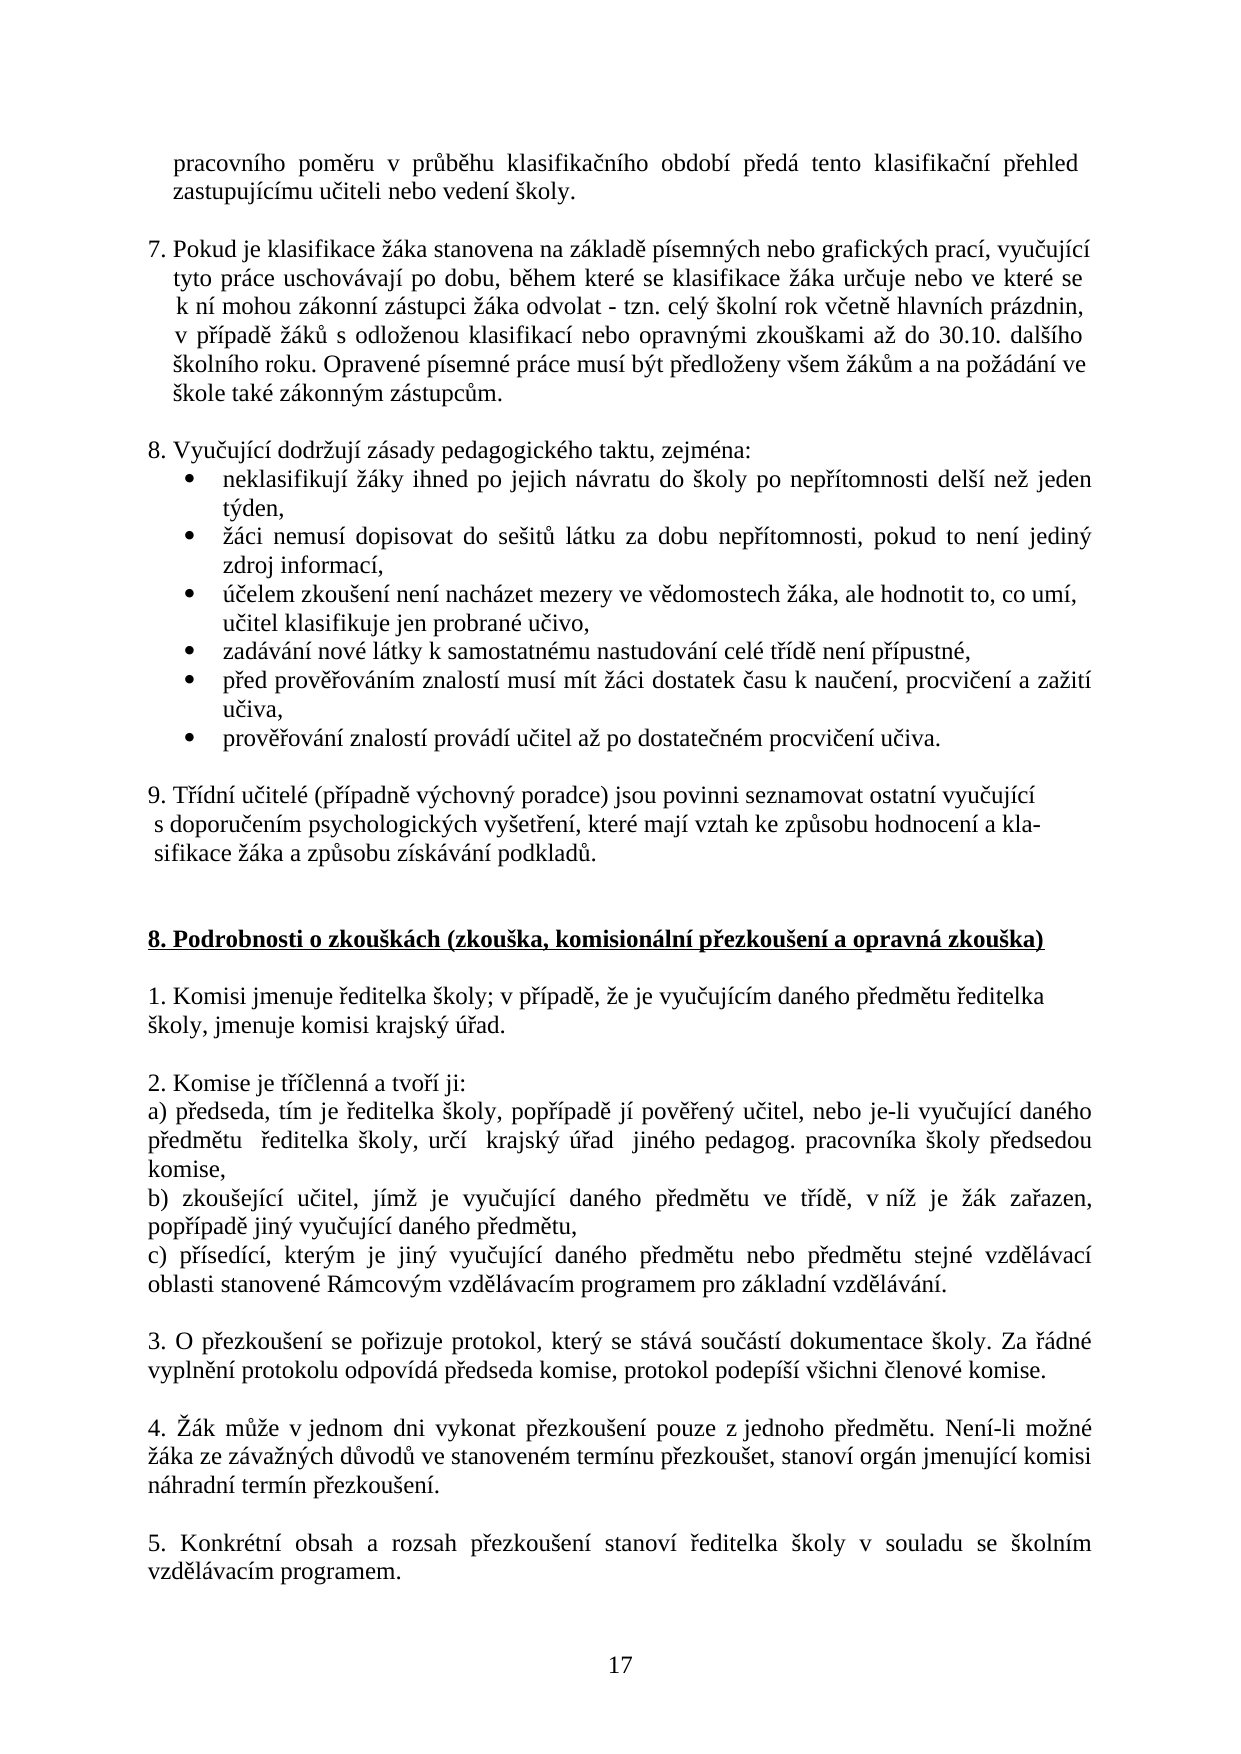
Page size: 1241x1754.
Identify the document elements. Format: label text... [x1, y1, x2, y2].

text c) přísedící, kterým je jiný vyučující daného předmětu nebo předmětu stejné vzdělávací oblasti stanovené Rámcovým vzdělávacím programem pro základní vzdělávání. [148, 1240, 1093, 1298]
text b) zkoušející učitel, jímž je vyučující daného předmětu ve třídě, v níž je žák zařazen, popřípadě jiný vyučující daného předmětu, [148, 1183, 1093, 1240]
text 2. Komise je tříčlenná a tvoří ji: [148, 1068, 1093, 1096]
text 4. Žák může v jednom dni vykonat přezkoušení pouze z jednoho předmětu. Není-li možné žáka ze závažných důvodů ve stanoveném termínu přezkoušet, stanoví orgán jmenující komisi náhradní termín přezkoušení. [148, 1413, 1093, 1499]
text škole také zákonným zástupcům. [148, 378, 1093, 406]
text učitel klasifikuje jen probrané učivo, [148, 608, 1093, 636]
list žáci nemusí dopisovat do sešitů látku za dobu nepřítomnosti, pokud to není jediný zdroj informací, [185, 521, 1093, 579]
text 1. Komisi jmenuje ředitelka školy; v případě, že je vyučujícím daného předmětu ředitelka školy, jmenuje komisi krajský úřad. [148, 981, 1093, 1039]
text sifikace žáka a způsobu získávání podkladů. [148, 838, 1093, 895]
text 8. Podrobnosti o zkouškách (zkouška, komisionální přezkoušení a opravná zkouška) [148, 924, 1093, 953]
text 5. Konkrétní obsah a rozsah přezkoušení stanoví ředitelka školy v souladu se školním vzdělávacím programem. [148, 1528, 1093, 1585]
list zadávání nové látky k samostatnému nastudování celé třídě není přípustné, [185, 636, 1093, 665]
text a) předseda, tím je ředitelka školy, popřípadě jí pověřený učitel, nebo je-li vyučující daného předmětu ředitelka školy, určí krajský úřad jiného pedagog. pracovníka školy předsedou komise, [148, 1096, 1093, 1183]
list před prověřováním znalostí musí mít žáci dostatek času k naučení, procvičení a zažití učiva, [185, 665, 1093, 723]
text 9. Třídní učitelé (případně výchovný poradce) jsou povinni seznamovat ostatní vyučující s doporučením psychologických vyšetření, které mají vztah ke způsobu hodnocení a kla- [148, 780, 1093, 838]
list účelem zkoušení není nacházet mezery ve vědomostech žáka, ale hodnotit to, co umí, [185, 579, 1093, 608]
text 7. Pokud je klasifikace žáka stanovena na základě písemných nebo grafických prací, vyučující [148, 234, 1093, 263]
text tyto práce uschovávají po dobu, během které se klasifikace žáka určuje nebo ve které se k ní mohou zákonní zástupci žáka odvolat - tzn. celý školní rok včetně hlavních prázdnin, v případě žáků s odloženou klasifikací nebo opravnými zkouškami až do 30.10. dalšího školního roku. Opravené písemné práce musí být předloženy všem žákům a na požádání ve [148, 263, 1093, 378]
list prověřování znalostí provádí učitel až po dostatečném procvičení učiva. [185, 723, 1093, 751]
list neklasifikují žáky ihned po jejich návratu do školy po nepřítomnosti delší než jeden týden, [185, 464, 1093, 521]
text pracovního poměru v průběhu klasifikačního období předá tento klasifikační přehled zastupujícímu učiteli nebo vedení školy. [148, 148, 1093, 205]
text 3. O přezkoušení se pořizuje protokol, který se stává součástí dokumentace školy. Za řádné vyplnění protokolu odpovídá předseda komise, protokol podepíší všichni členové komise. [148, 1326, 1093, 1384]
text 8. Vyučující dodržují zásady pedagogického taktu, zejména: [148, 435, 1093, 464]
